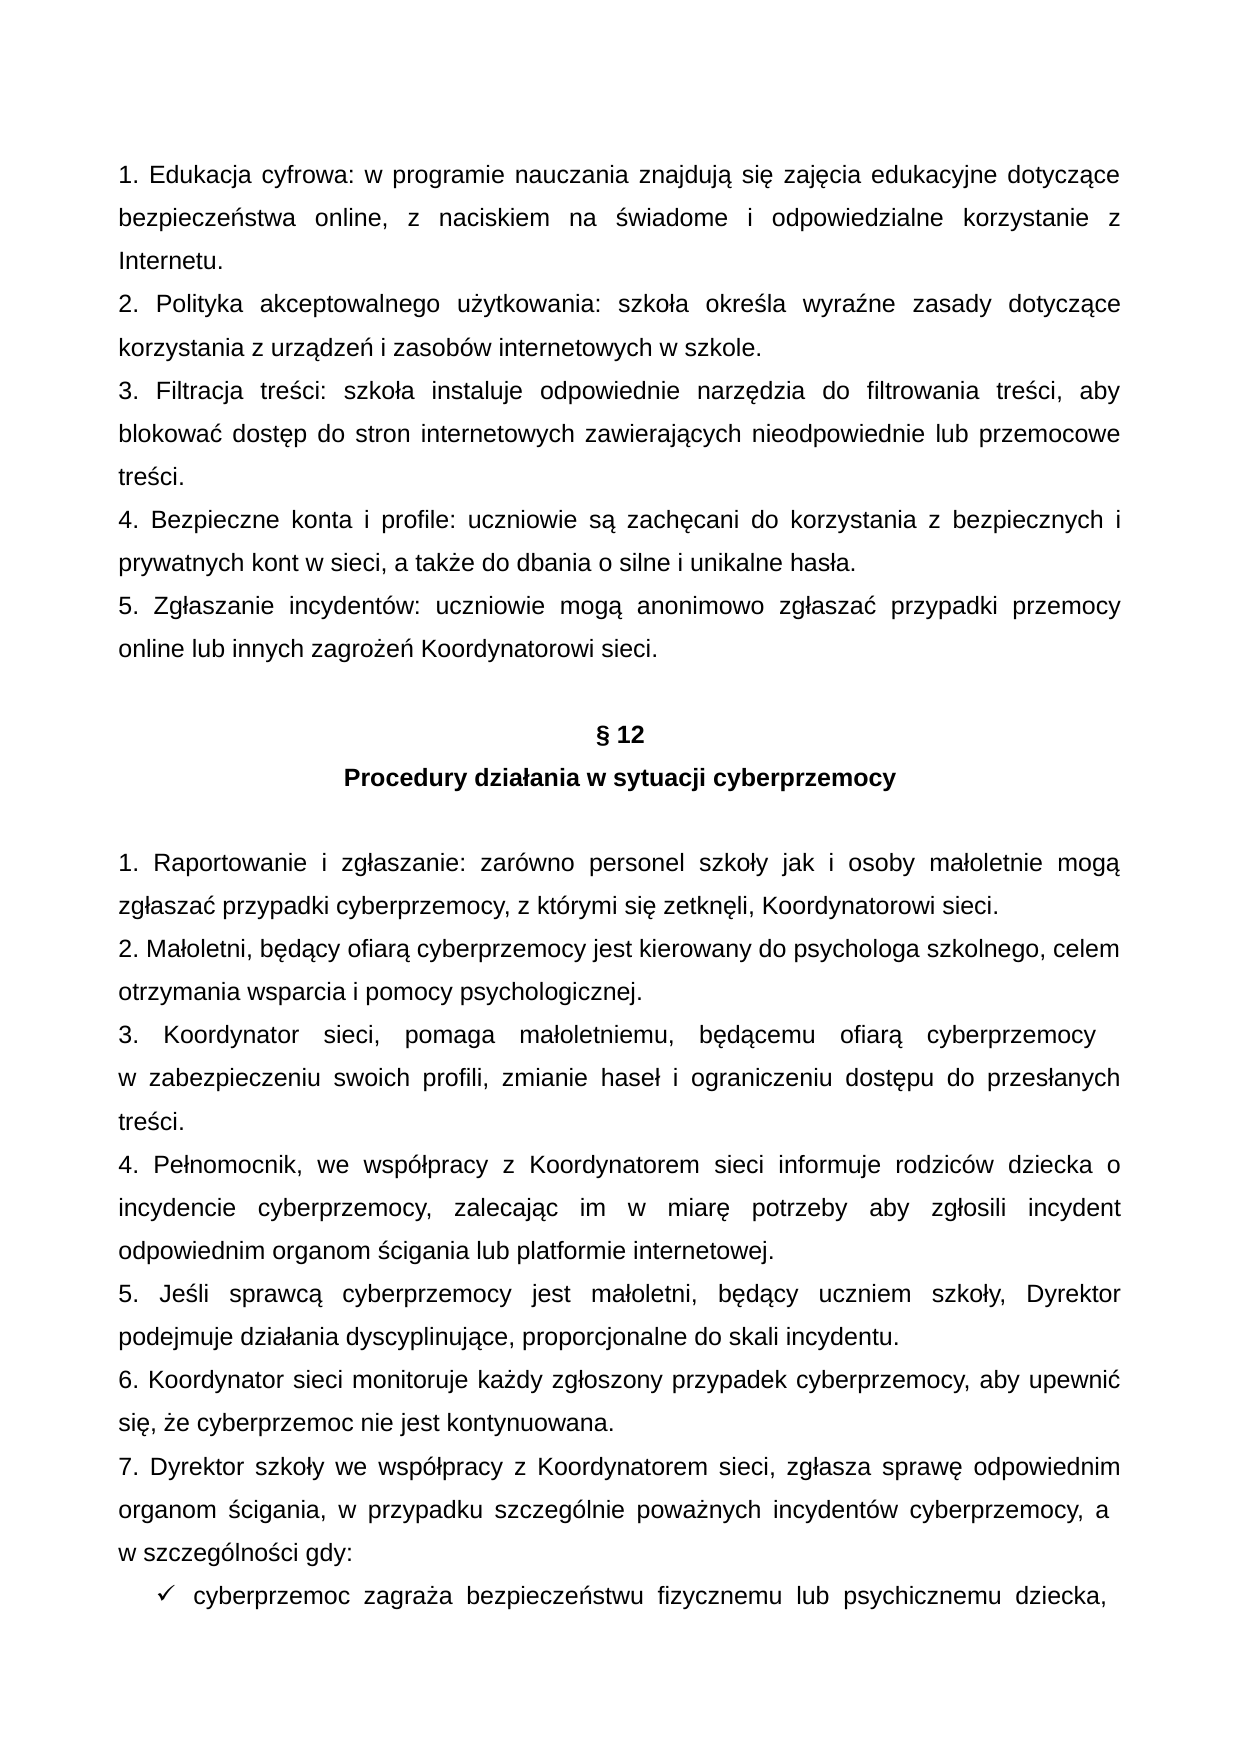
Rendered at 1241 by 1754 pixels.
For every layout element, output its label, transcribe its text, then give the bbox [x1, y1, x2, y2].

text 3. Filtracja treści: szkoła instaluje odpowiednie narzędzia do filtrowania treści, aby blokować dostęp do stron internetowych zawierających nieodpowiednie lub przemocowe treści. [118, 376, 1122, 491]
text 6. Koordynator sieci monitoruje każdy zgłoszony przypadek cyberprzemocy, aby upewnić się, że cyberprzemoc nie jest kontynuowana. [118, 1365, 1122, 1437]
text 5. Jeśli sprawcą cyberprzemocy jest małoletni, będący uczniem szkoły, Dyrektor podejmuje działania dyscyplinujące, proporcjonalne do skali incydentu. [118, 1279, 1122, 1351]
list cyberprzemoc zagraża bezpieczeństwu fizycznemu lub psychicznemu dziecka, [156, 1581, 1122, 1610]
text 7. Dyrektor szkoły we współpracy z Koordynatorem sieci, zgłasza sprawę odpowiednim organom ścigania, w przypadku szczególnie poważnych incydentów cyberprzemocy, a w szczególności gdy: [118, 1452, 1122, 1567]
text § 12 [118, 719, 1122, 748]
text 2. Małoletni, będący ofiarą cyberprzemocy jest kierowany do psychologa szkolnego, celem otrzymania wsparcia i pomocy psychologicznej. [118, 934, 1122, 1006]
text 4. Bezpieczne konta i profile: uczniowie są zachęcani do korzystania z bezpiecznych i prywatnych kont w sieci, a także do dbania o silne i unikalne hasła. [118, 505, 1122, 577]
text 3. Koordynator sieci, pomaga małoletniemu, będącemu ofiarą cyberprzemocy w zabezpieczeniu swoich profili, zmianie haseł i ograniczeniu dostępu do przesłanych treści. [118, 1020, 1122, 1135]
text 4. Pełnomocnik, we współpracy z Koordynatorem sieci informuje rodziców dziecka o incydencie cyberprzemocy, zalecając im w miarę potrzeby aby zgłosili incydent odpowiednim organom ścigania lub platformie internetowej. [118, 1150, 1122, 1265]
text 5. Zgłaszanie incydentów: uczniowie mogą anonimowo zgłaszać przypadki przemocy online lub innych zagrożeń Koordynatorowi sieci. [118, 591, 1122, 663]
text Procedury działania w sytuacji cyberprzemocy [118, 763, 1122, 791]
text 2. Polityka akceptowalnego użytkowania: szkoła określa wyraźne zasady dotyczące korzystania z urządzeń i zasobów internetowych w szkole. [118, 289, 1122, 361]
text 1. Raportowanie i zgłaszanie: zarówno personel szkoły jak i osoby małoletnie mogą zgłaszać przypadki cyberprzemocy, z którymi się zetknęli, Koordynatorowi sieci. [118, 848, 1122, 920]
text 1. Edukacja cyfrowa: w programie nauczania znajdują się zajęcia edukacyjne dotyczące bezpieczeństwa online, z naciskiem na świadome i odpowiedzialne korzystanie z Internetu. [118, 160, 1122, 275]
